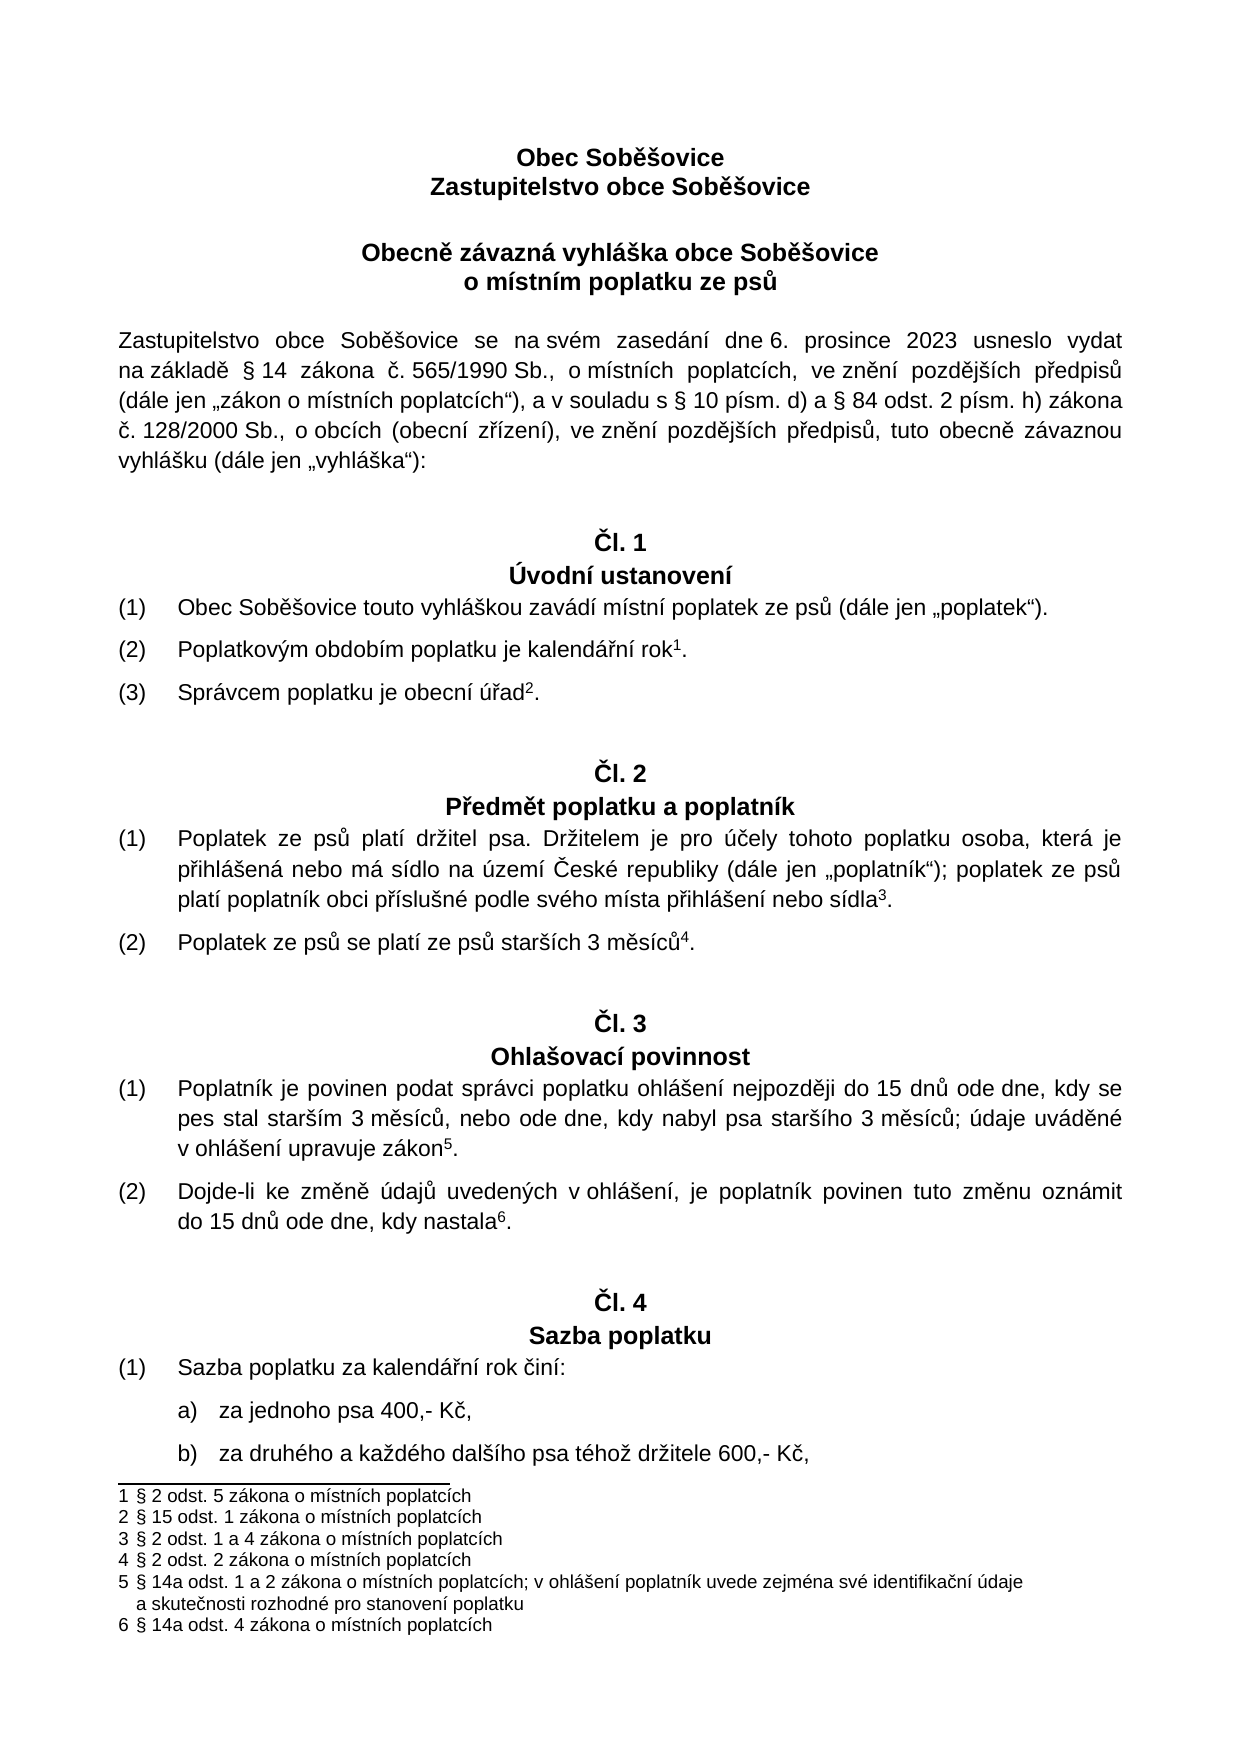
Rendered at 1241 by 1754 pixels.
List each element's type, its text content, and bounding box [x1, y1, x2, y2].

list § 15 odst. 1 zákona o místních poplatcích [118, 1506, 1122, 1528]
subtitle Čl. 3 Ohlašovací povinnost [118, 1009, 1122, 1071]
list Obec Soběšovice touto vyhláškou zavádí místní poplatek ze psů (dále jen „poplatek“). [118, 594, 1122, 620]
list Dojde-li ke změně údajů uvedených v ohlášení, je poplatník povinen tuto změnu oznámit do 15 dnů ode dne, kdy nastala. [118, 1178, 1122, 1234]
list za jednoho psa 400,- Kč, [177, 1397, 1122, 1423]
text Zastupitelstvo obce Soběšovice se na svém zasedání dne 6. prosince 2023 usneslo vydat na základě § 14 zákona č. 565/1990 Sb., o místních poplatcích, ve znění pozdějších předpisů (dále jen „zákon o místních poplatcích“), a v souladu s § 10 písm. d) a § 84 odst. 2 písm. h) zákona č. 128/2000 Sb., o obcích (obecní zřízení), ve znění pozdějších předpisů, tuto obecně závaznou vyhlášku (dále jen „vyhláška“): [118, 327, 1122, 474]
list Sazba poplatku za kalendářní rok činí: [118, 1354, 1122, 1381]
list § 2 odst. 5 zákona o místních poplatcích [118, 1484, 1122, 1506]
list Poplatek ze psů platí držitel psa. Držitelem je pro účely tohoto poplatku osoba, která je přihlášená nebo má sídlo na území České republiky (dále jen „poplatník“); poplatek ze psů platí poplatník obci příslušné podle svého místa přihlášení nebo sídla. [118, 825, 1122, 912]
list Poplatkovým obdobím poplatku je kalendářní rok. [118, 636, 1122, 663]
list § 2 odst. 1 a 4 zákona o místních poplatcích [118, 1528, 1122, 1549]
subtitle Obecně závazná vyhláška obce Soběšovice o místním poplatku ze psů [118, 238, 1122, 295]
subtitle Čl. 1 Úvodní ustanovení [118, 528, 1122, 589]
text Obec Soběšovice Zastupitelstvo obce Soběšovice [118, 143, 1122, 201]
list Poplatek ze psů se platí ze psů starších 3 měsíců. [118, 928, 1122, 955]
list § 14a odst. 4 zákona o místních poplatcích [118, 1614, 1122, 1635]
list § 2 odst. 2 zákona o místních poplatcích [118, 1549, 1122, 1571]
list za druhého a každého dalšího psa téhož držitele 600,- Kč, [177, 1440, 1122, 1466]
subtitle Čl. 4 Sazba poplatku [118, 1288, 1122, 1350]
list Poplatník je povinen podat správci poplatku ohlášení nejpozději do 15 dnů ode dne, kdy se pes stal starším 3 měsíců, nebo ode dne, kdy nabyl psa staršího 3 měsíců; údaje uváděné v ohlášení upravuje zákon. [118, 1075, 1122, 1162]
list Správcem poplatku je obecní úřad. [118, 679, 1122, 706]
subtitle Čl. 2 Předmět poplatku a poplatník [118, 759, 1122, 821]
list § 14a odst. 1 a 2 zákona o místních poplatcích; v ohlášení poplatník uvede zejména své identifikační údaje a skutečnosti rozhodné pro stanovení poplatku [118, 1571, 1122, 1614]
